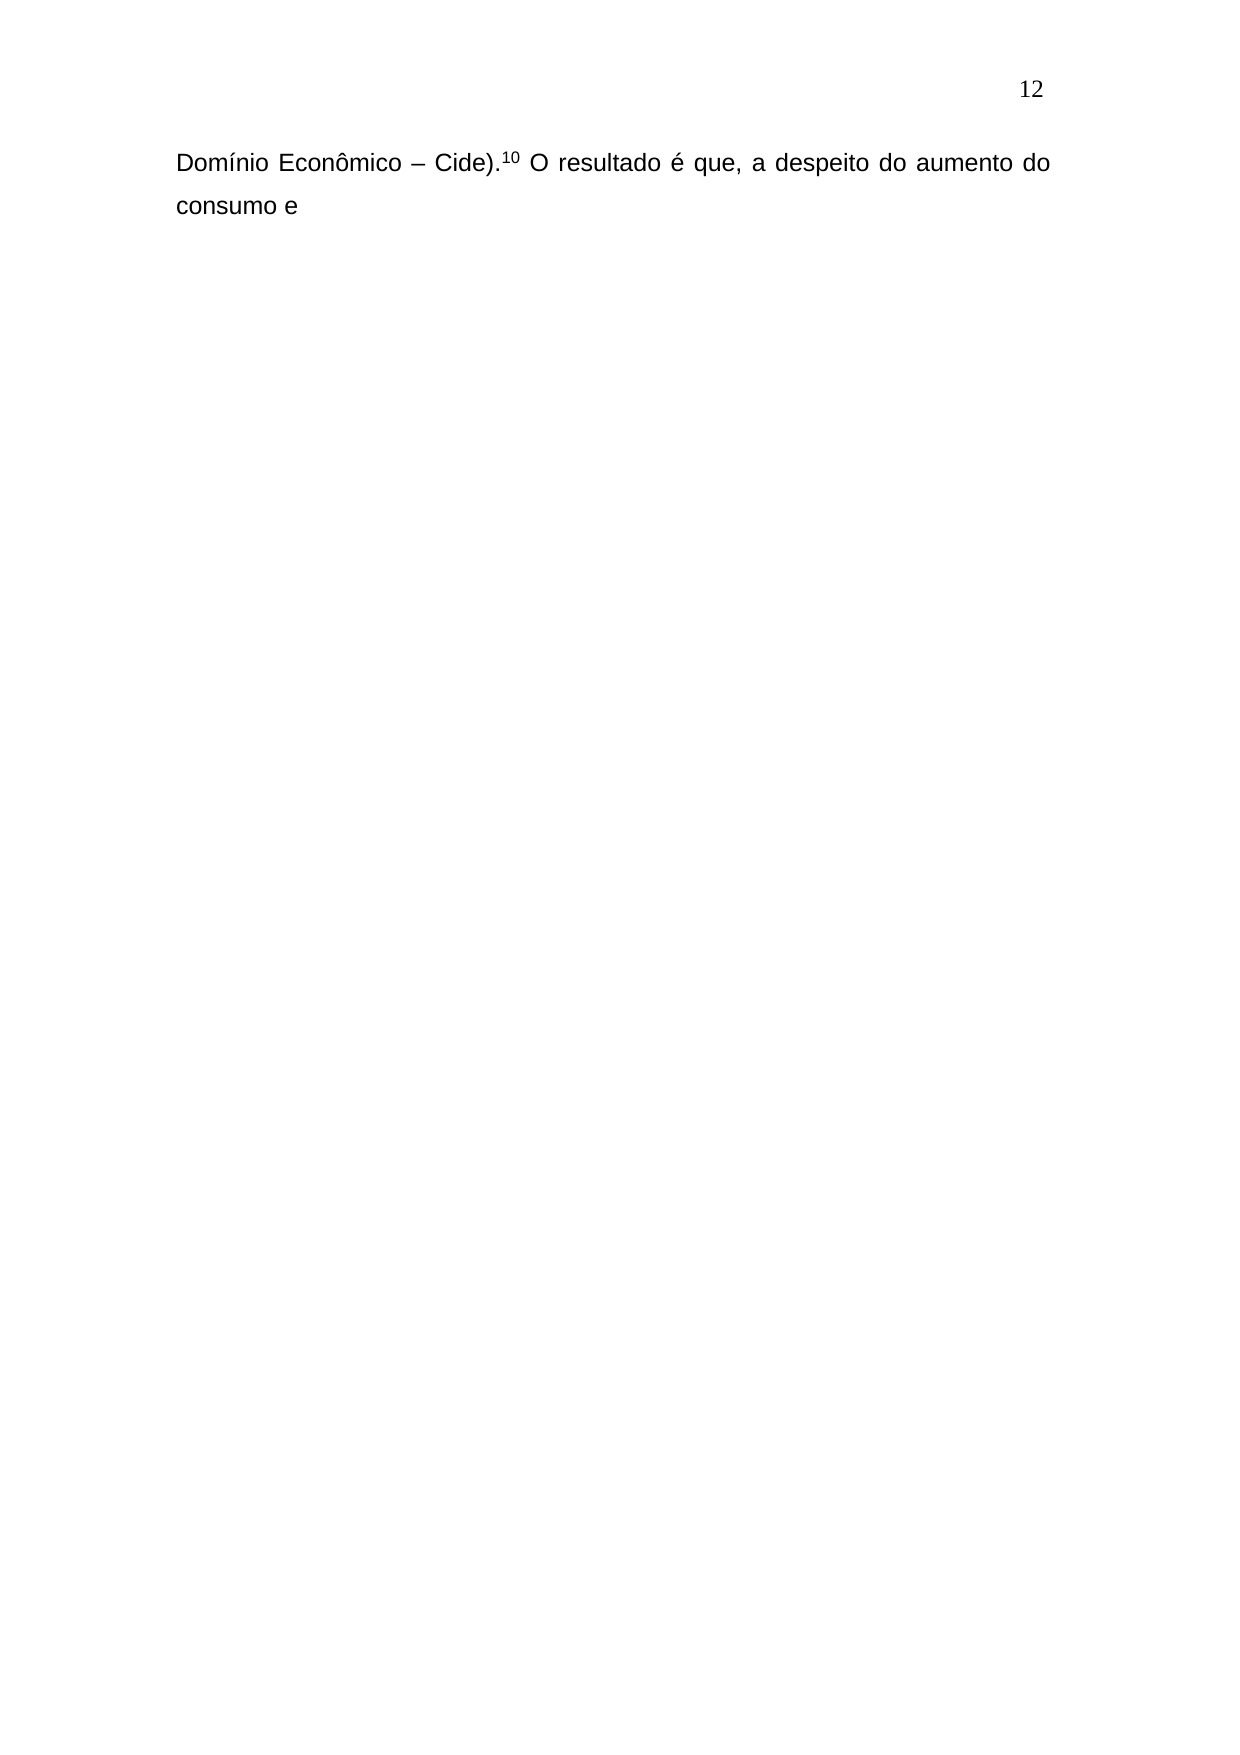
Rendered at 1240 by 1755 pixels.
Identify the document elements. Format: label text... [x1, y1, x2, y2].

text Domínio Econômico – Cide).10 O resultado é que, a despeito do aumento do consumo e [176, 148, 1051, 220]
